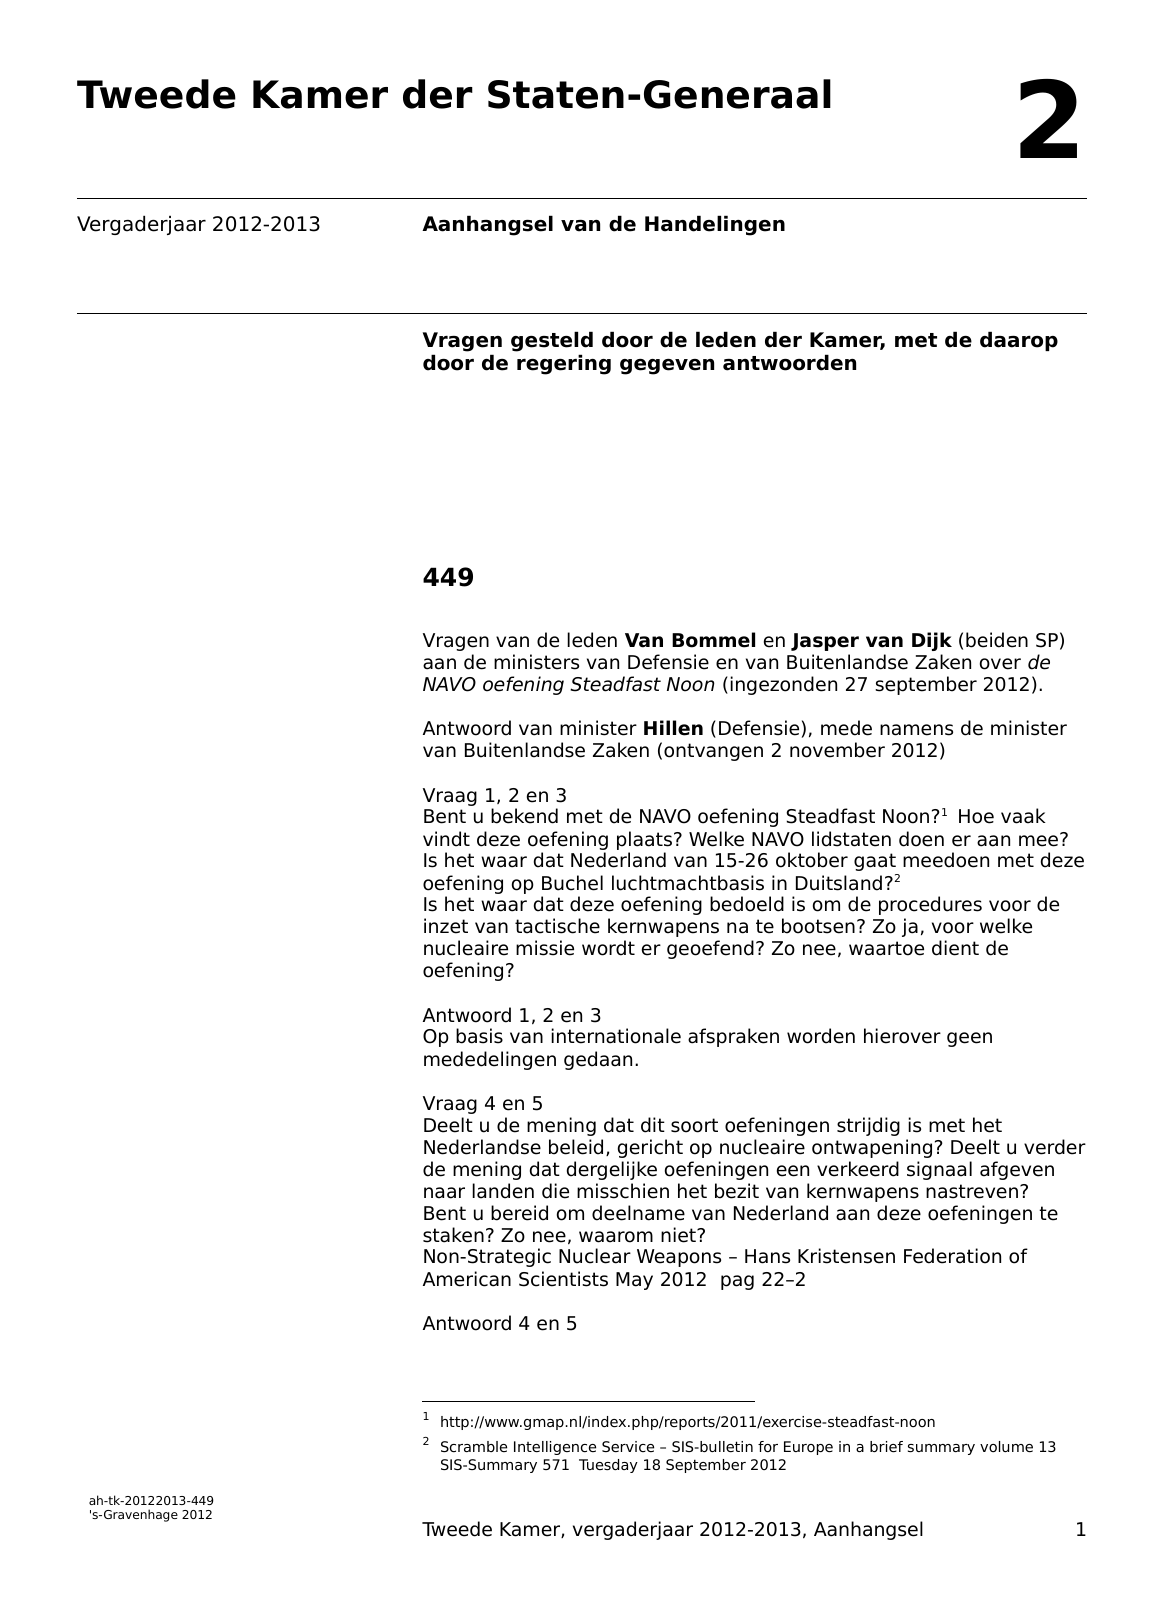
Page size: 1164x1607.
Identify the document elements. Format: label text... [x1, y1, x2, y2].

table_cell [77, 314, 422, 375]
text Vraag 4 en 5 [422, 1093, 1087, 1114]
text Antwoord 1, 2 en 3 [422, 1004, 1087, 1026]
text ah-tk-20122013-449 [88, 1494, 323, 1508]
text Deelt u de mening dat dit soort oefeningen strijdig is met het Nederlandse beleid, gericht op nucleaire ontwapening? Deelt u verder de mening dat dergelijke oefeningen een verkeerd signaal afgeven naar landen die misschien het bezit van kernwapens nastreven? [422, 1114, 1087, 1202]
text Op basis van internationale afspraken worden hierover geen mededelingen gedaan. [422, 1026, 1087, 1070]
text Bent u bereid om deelname van Nederland aan deze oefeningen te staken? Zo nee, waarom niet? [422, 1202, 1087, 1246]
text Vragen van de leden Van Bommel en Jasper van Dijk (beiden SP) aan de ministers van Defensie en van Buitenlandse Zaken over de NAVO oefening Steadfast Noon (ingezonden 27 september 2012). [422, 630, 1087, 696]
text Vraag 1, 2 en 3 [422, 784, 1087, 806]
table_cell Vragen gesteld door de leden der Kamer, met de daarop door de regering gegeven antwoorden [422, 314, 1087, 375]
table_header Tweede Kamer der Staten-Generaal [77, 59, 886, 198]
text Is het waar dat Nederland van 15-26 oktober gaat meedoen met deze oefening op Buchel luchtmachtbasis in Duitsland? [422, 850, 1087, 894]
table_header 2 [886, 59, 1087, 198]
text Non-Strategic Nuclear Weapons – Hans Kristensen Federation of American Scientists May 2012 pag 22–2 [422, 1246, 1087, 1290]
text 's-Gravenhage 2012 [88, 1508, 323, 1522]
text Bent u bekend met de NAVO oefening Steadfast Noon? Hoe vaak vindt deze oefening plaats? Welke NAVO lidstaten doen er aan mee? [422, 806, 1087, 850]
text 449 [422, 563, 1087, 592]
text Antwoord van minister Hillen (Defensie), mede namens de minister van Buitenlandse Zaken (ontvangen 2 november 2012) [422, 718, 1087, 762]
table_cell Vergaderjaar 2012-2013 [77, 199, 422, 313]
text Scramble Intelligence Service – SIS-bulletin for Europe in a brief summary volume 13 SIS-Summary 571 Tuesday 18 September 2012 [422, 1435, 1087, 1474]
text http://www.gmap.nl/index.php/reports/2011/exercise-steadfast-noon [422, 1410, 1087, 1432]
text Antwoord 4 en 5 [422, 1313, 1087, 1334]
text Is het waar dat deze oefening bedoeld is om de procedures voor de inzet van tactische kernwapens na te bootsen? Zo ja, voor welke nucleaire missie wordt er geoefend? Zo nee, waartoe dient de oefening? [422, 894, 1087, 982]
table_cell Aanhangsel van de Handelingen [422, 199, 1087, 313]
